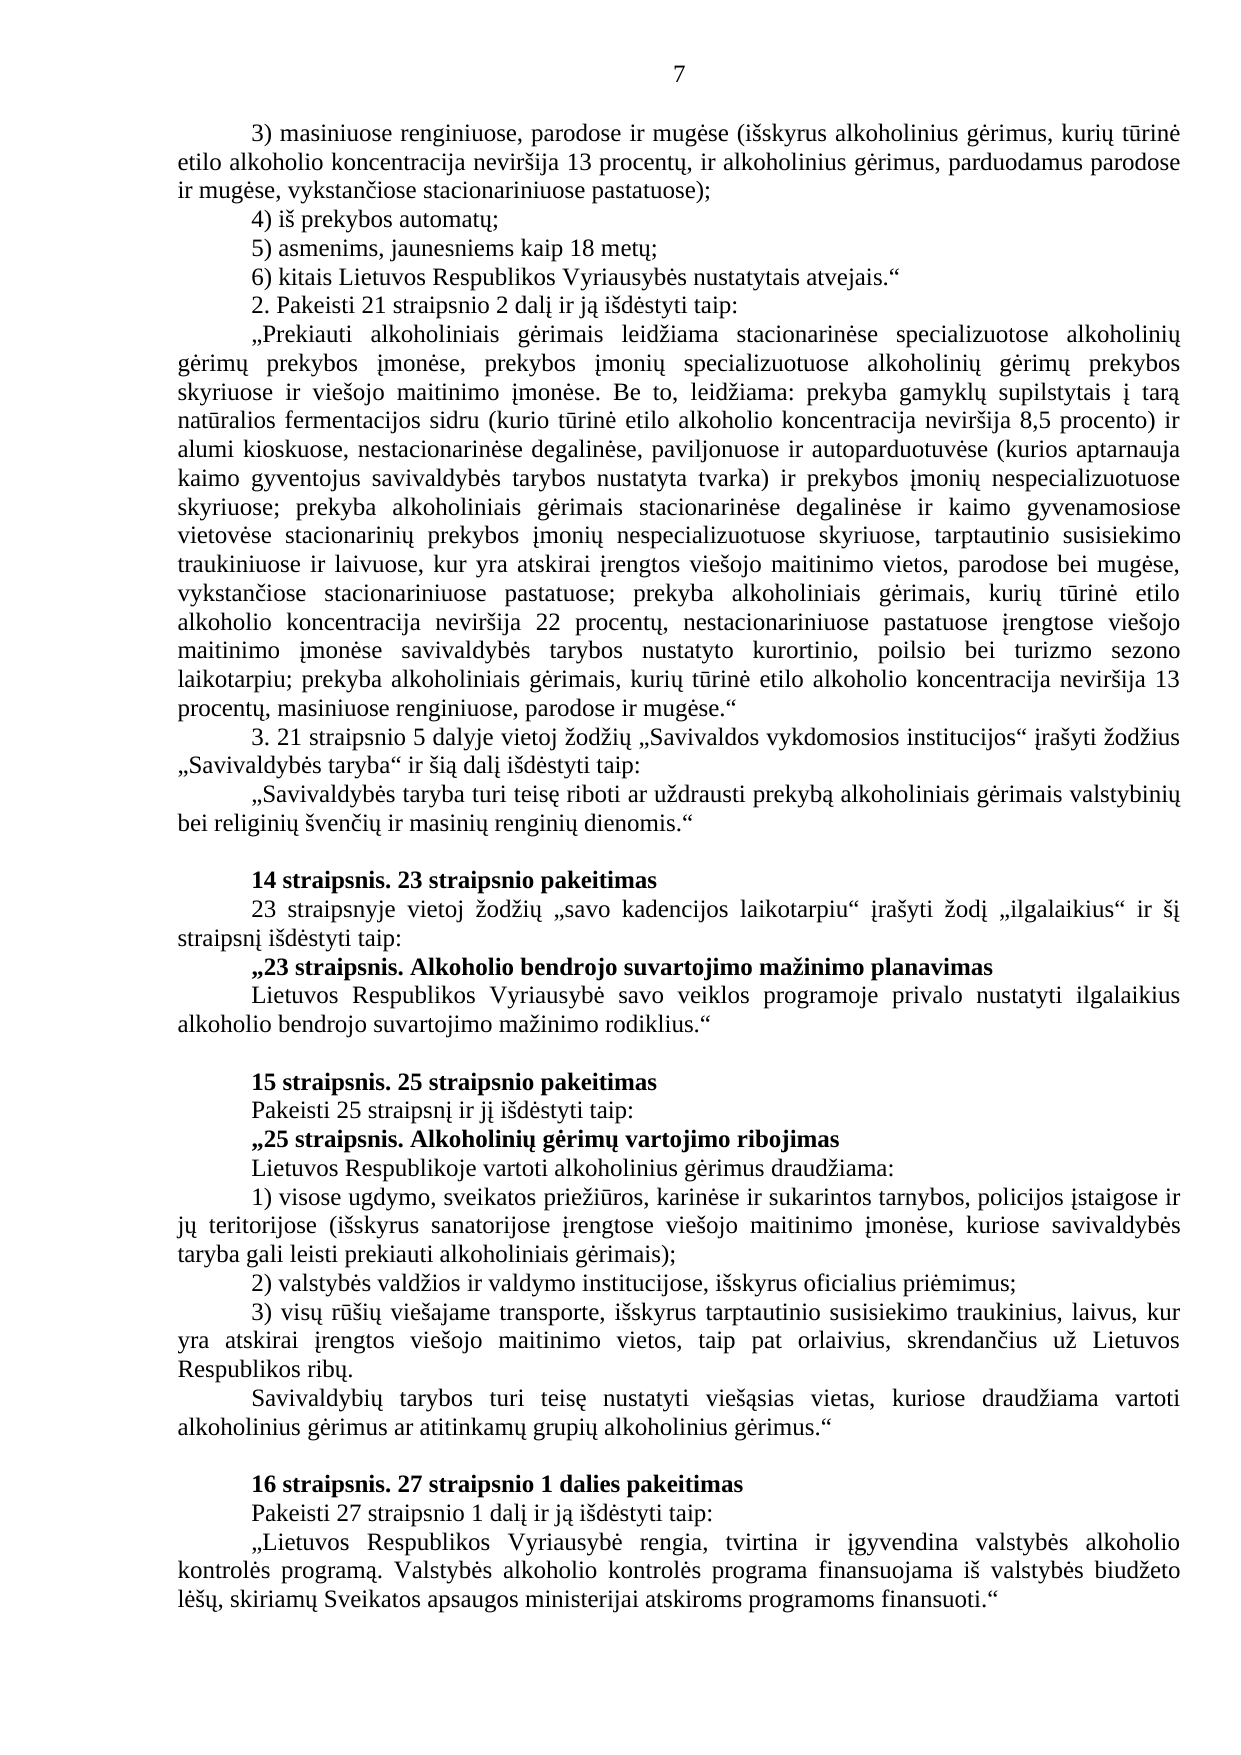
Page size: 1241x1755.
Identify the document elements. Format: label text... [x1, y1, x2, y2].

text 4) iš prekybos automatų; [177, 204, 1181, 233]
text Lietuvos Respublikoje vartoti alkoholinius gėrimus draudžiama: [177, 1153, 1181, 1182]
text 16 straipsnis. 27 straipsnio 1 dalies pakeitimas [177, 1469, 1181, 1498]
text 1) visose ugdymo, sveikatos priežiūros, karinėse ir sukarintos tarnybos, policijos įstaigose ir jų teritorijose (išskyrus sanatorijose įrengtose viešojo maitinimo įmonėse, kuriose savivaldybės taryba gali leisti prekiauti alkoholiniais gėrimais); [177, 1182, 1181, 1268]
text 6) kitais Lietuvos Respublikos Vyriausybės nustatytais atvejais.“ [177, 262, 1181, 291]
text „25 straipsnis. Alkoholinių gėrimų vartojimo ribojimas [177, 1124, 1181, 1153]
text 2) valstybės valdžios ir valdymo institucijose, išskyrus oficialius priėmimus; [177, 1268, 1181, 1297]
text „Lietuvos Respublikos Vyriausybė rengia, tvirtina ir įgyvendina valstybės alkoholio kontrolės programą. Valstybės alkoholio kontrolės programa finansuojama iš valstybės biudžeto lėšų, skiriamų Sveikatos apsaugos ministerijai atskiroms programoms finansuoti.“ [177, 1527, 1181, 1613]
text 14 straipsnis. 23 straipsnio pakeitimas [177, 866, 1181, 894]
text 3. 21 straipsnio 5 dalyje vietoj žodžių „Savivaldos vykdomosios institucijos“ įrašyti žodžius „Savivaldybės taryba“ ir šią dalį išdėstyti taip: [177, 722, 1181, 779]
text 15 straipsnis. 25 straipsnio pakeitimas [177, 1067, 1181, 1096]
text Pakeisti 25 straipsnį ir jį išdėstyti taip: [177, 1096, 1181, 1124]
text 3) masiniuose renginiuose, parodose ir mugėse (išskyrus alkoholinius gėrimus, kurių tūrinė etilo alkoholio koncentracija neviršija 13 procentų, ir alkoholinius gėrimus, parduodamus parodose ir mugėse, vykstančiose stacionariniuose pastatuose); [177, 118, 1181, 204]
text „Savivaldybės taryba turi teisę riboti ar uždrausti prekybą alkoholiniais gėrimais valstybinių bei religinių švenčių ir masinių renginių dienomis.“ [177, 779, 1181, 837]
text 23 straipsnyje vietoj žodžių „savo kadencijos laikotarpiu“ įrašyti žodį „ilgalaikius“ ir šį straipsnį išdėstyti taip: [177, 894, 1181, 952]
text Savivaldybių tarybos turi teisę nustatyti viešąsias vietas, kuriose draudžiama vartoti alkoholinius gėrimus ar atitinkamų grupių alkoholinius gėrimus.“ [177, 1383, 1181, 1441]
text „23 straipsnis. Alkoholio bendrojo suvartojimo mažinimo planavimas [177, 952, 1181, 981]
text 3) visų rūšių viešajame transporte, išskyrus tarptautinio susisiekimo traukinius, laivus, kur yra atskirai įrengtos viešojo maitinimo vietos, taip pat orlaivius, skrendančius už Lietuvos Respublikos ribų. [177, 1297, 1181, 1383]
text Lietuvos Respublikos Vyriausybė savo veiklos programoje privalo nustatyti ilgalaikius alkoholio bendrojo suvartojimo mažinimo rodiklius.“ [177, 981, 1181, 1038]
text „Prekiauti alkoholiniais gėrimais leidžiama stacionarinėse specializuotose alkoholinių gėrimų prekybos įmonėse, prekybos įmonių specializuotuose alkoholinių gėrimų prekybos skyriuose ir viešojo maitinimo įmonėse. Be to, leidžiama: prekyba gamyklų supilstytais į tarą natūralios fermentacijos sidru (kurio tūrinė etilo alkoholio koncentracija neviršija 8,5 procento) ir alumi kioskuose, nestacionarinėse degalinėse, paviljonuose ir autoparduotuvėse (kurios aptarnauja kaimo gyventojus savivaldybės tarybos nustatyta tvarka) ir prekybos įmonių nespecializuotuose skyriuose; prekyba alkoholiniais gėrimais stacionarinėse degalinėse ir kaimo gyvenamosiose vietovėse stacionarinių prekybos įmonių nespecializuotuose skyriuose, tarptautinio susisiekimo traukiniuose ir laivuose, kur yra atskirai įrengtos viešojo maitinimo vietos, parodose bei mugėse, vykstančiose stacionariniuose pastatuose; prekyba alkoholiniais gėrimais, kurių tūrinė etilo alkoholio koncentracija neviršija 22 procentų, nestacionariniuose pastatuose įrengtose viešojo maitinimo įmonėse savivaldybės tarybos nustatyto kurortinio, poilsio bei turizmo sezono laikotarpiu; prekyba alkoholiniais gėrimais, kurių tūrinė etilo alkoholio koncentracija neviršija 13 procentų, masiniuose renginiuose, parodose ir mugėse.“ [177, 319, 1181, 722]
text 5) asmenims, jaunesniems kaip 18 metų; [177, 233, 1181, 262]
text 2. Pakeisti 21 straipsnio 2 dalį ir ją išdėstyti taip: [177, 291, 1181, 319]
text Pakeisti 27 straipsnio 1 dalį ir ją išdėstyti taip: [177, 1498, 1181, 1527]
